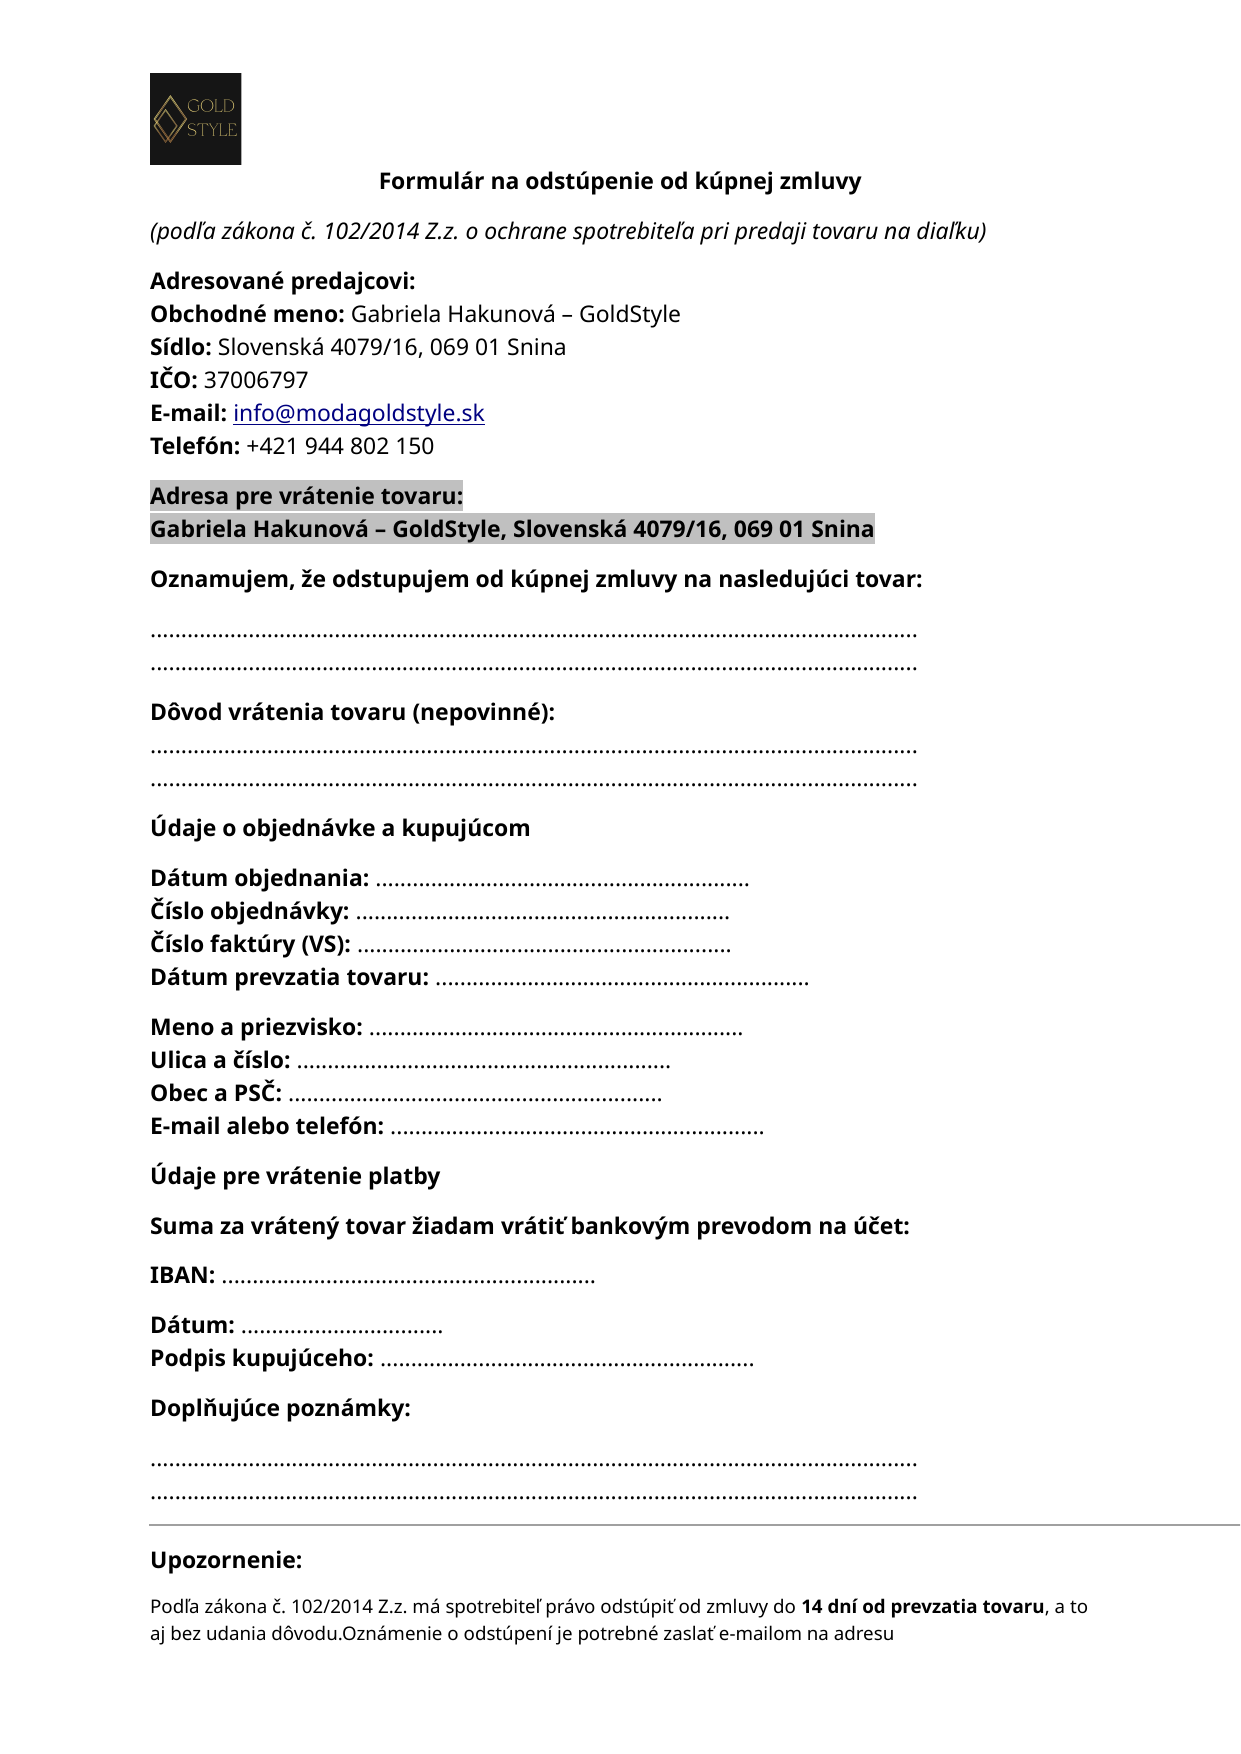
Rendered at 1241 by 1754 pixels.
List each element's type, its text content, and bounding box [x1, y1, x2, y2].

text Dátum: ................................. Podpis kupujúceho: ............................................................. [150, 1309, 1090, 1373]
text Adresa pre vrátenie tovaru: Gabriela Hakunová – GoldStyle, Slovenská 4079/16, 069 01 Snina [150, 480, 1090, 544]
text (podľa zákona č. 102/2014 Z.z. o ochrane spotrebiteľa pri predaji tovaru na diaľku) [150, 215, 1090, 246]
text Doplňujúce poznámky: [150, 1392, 1090, 1423]
text Podľa zákona č. 102/2014 Z.z. má spotrebiteľ právo odstúpiť od zmluvy do 14 dní od prevzatia tovaru, a to aj bez udania dôvodu.Oznámenie o odstúpení je potrebné zaslať e-mailom na adresu [150, 1593, 1090, 1646]
text Oznamujem, že odstupujem od kúpnej zmluvy na nasledujúci tovar: [150, 563, 1090, 594]
text Formulár na odstúpenie od kúpnej zmluvy [150, 165, 1090, 196]
text Suma za vrátený tovar žiadam vrátiť bankovým prevodom na účet: [150, 1209, 1090, 1241]
text Meno a priezvisko: ............................................................. Ulica a číslo: ............................................................. Obec a PSČ: ............................................................. E-mail alebo telefón: ............................................................. [150, 1011, 1090, 1141]
text Upozornenie: [150, 1544, 1090, 1575]
text ............................................................................................................................. ............................................................................................................................. [150, 613, 1090, 677]
text Údaje pre vrátenie platby [150, 1160, 1090, 1191]
text Adresované predajcovi: Obchodné meno: Gabriela Hakunová – GoldStyle Sídlo: Slovenská 4079/16, 069 01 Snina IČO: 37006797 E-mail: info@modagoldstyle.sk Telefón: +421 944 802 150 [150, 264, 1090, 461]
text Dátum objednania: ............................................................. Číslo objednávky: ............................................................. Číslo faktúry (VS): ............................................................. Dátum prevzatia tovaru: ............................................................. [150, 861, 1090, 992]
text IBAN: ............................................................. [150, 1259, 1090, 1291]
text ............................................................................................................................. ............................................................................................................................. [150, 1442, 1090, 1506]
text Údaje o objednávke a kupujúcom [150, 812, 1090, 843]
text Dôvod vrátenia tovaru (nepovinné): ............................................................................................................................. ............................................................................................................................. [150, 696, 1090, 793]
